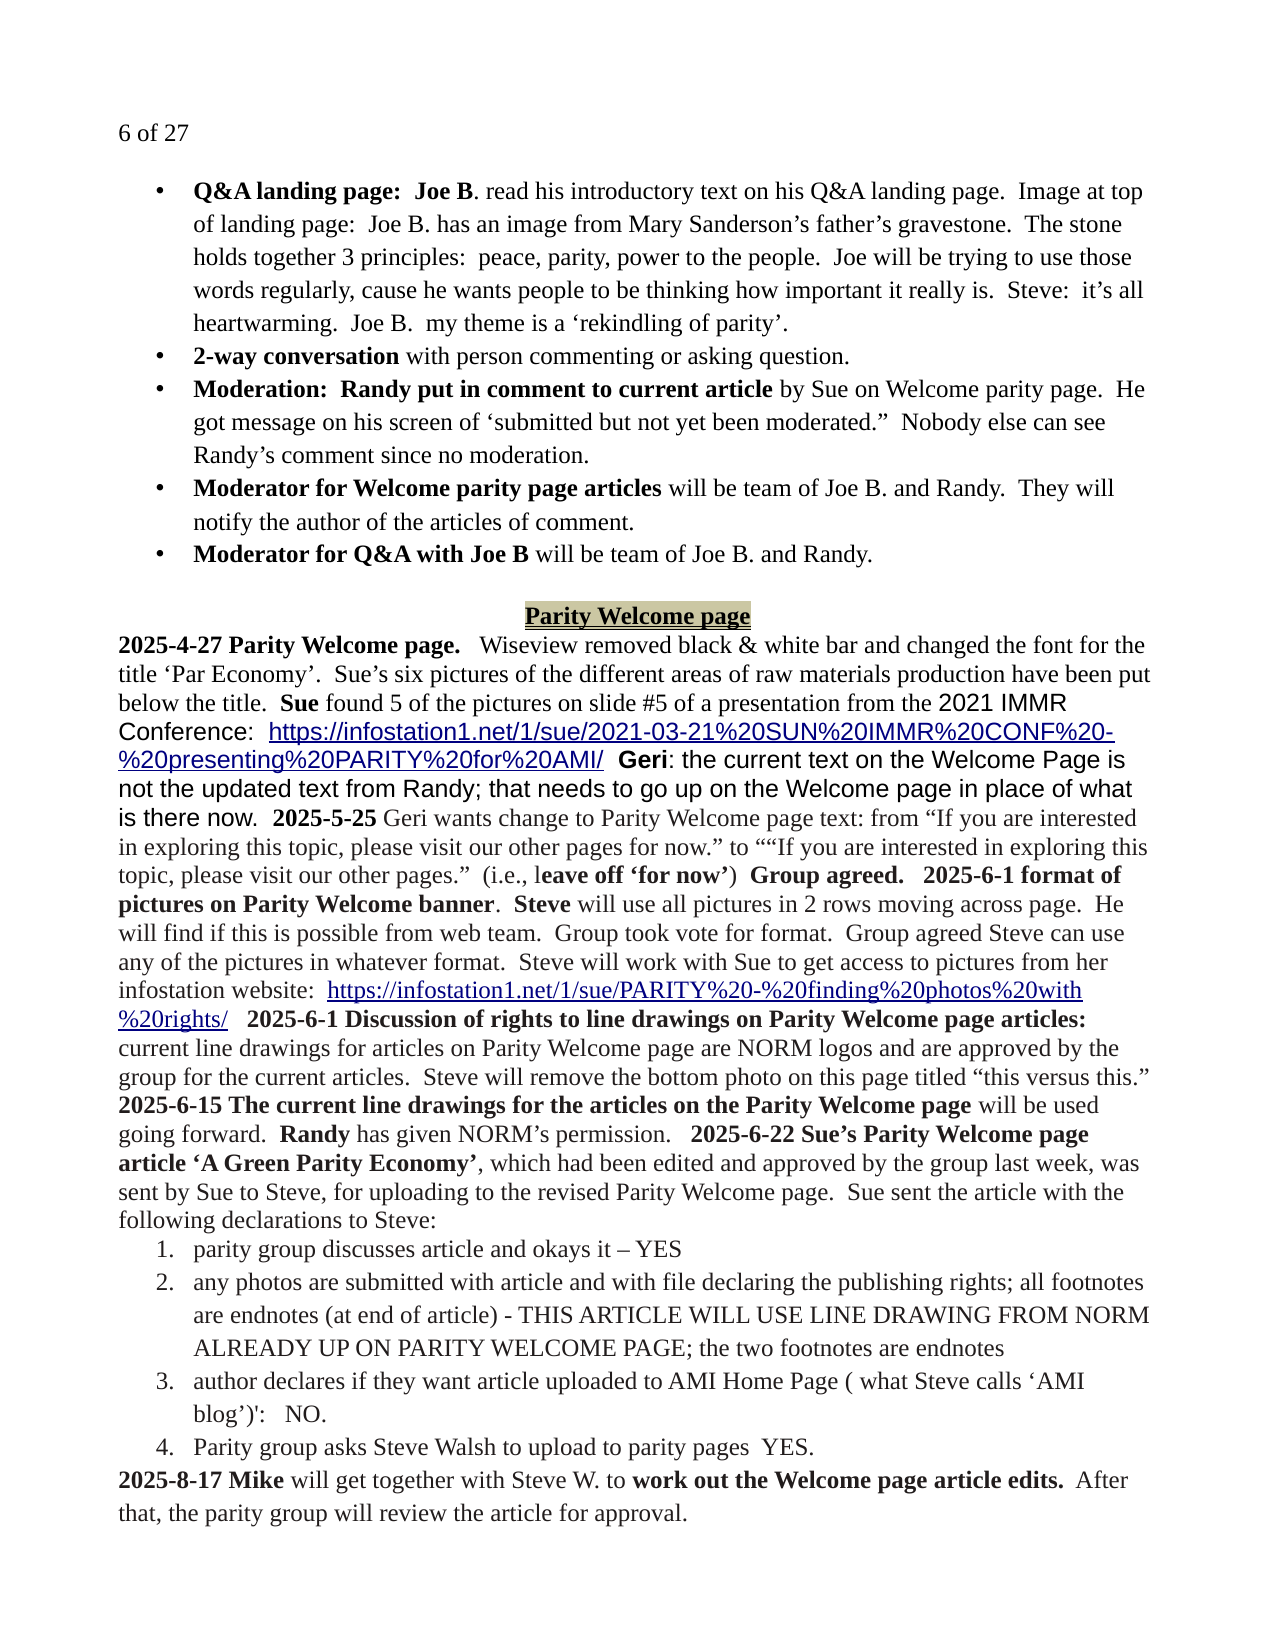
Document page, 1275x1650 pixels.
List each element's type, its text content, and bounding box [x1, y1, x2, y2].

list Q&A landing page: Joe B. read his introductory text on his Q&A landing page. Image at top of landing page: Joe B. has an image from Mary Sanderson’s father’s gravestone. The stone holds together 3 principles: peace, parity, power to the people. Joe will be trying to use those words regularly, cause he wants people to be thinking how important it really is. Steve: it’s all heartwarming. Joe B. my theme is a ‘rekindling of parity’. [156, 176, 1157, 337]
text 2025-4-27 Parity Welcome page. Wiseview removed black & white bar and changed the font for the title ‘Par Economy’. Sue’s six pictures of the different areas of raw materials production have been put below the title. Sue found 5 of the pictures on slide #5 of a presentation from the 2021 IMMR Conference: https://infostation1.net/1/sue/2021-03-21%20SUN%20IMMR%20CONF%20-%20presenting%20PARITY%20for%20AMI/ Geri: the current text on the Welcome Page is not the updated text from Randy; that needs to go up on the Welcome page in place of what is there now. 2025-5-25 Geri wants change to Parity Welcome page text: from “If you are interested in exploring this topic, please visit our other pages for now.” to ““If you are interested in exploring this topic, please visit our other pages.” (i.e., leave off ‘for now’) Group agreed. 2025-6-1 format of pictures on Parity Welcome banner. Steve will use all pictures in 2 rows moving across page. He will find if this is possible from web team. Group took vote for format. Group agreed Steve can use any of the pictures in whatever format. Steve will work with Sue to get access to pictures from her infostation website: https://infostation1.net/1/sue/PARITY%20-%20finding%20photos%20with%20rights/ 2025-6-1 Discussion of rights to line drawings on Parity Welcome page articles: current line drawings for articles on Parity Welcome page are NORM logos and are approved by the group for the current articles. Steve will remove the bottom photo on this page titled “this versus this.” 2025-6-15 The current line drawings for the articles on the Parity Welcome page will be used going forward. Randy has given NORM’s permission. 2025-6-22 Sue’s Parity Welcome page article ‘A Green Parity Economy’, which had been edited and approved by the group last week, was sent by Sue to Steve, for uploading to the revised Parity Welcome page. Sue sent the article with the following declarations to Steve: [118, 630, 1157, 1234]
list Moderator for Q&A with Joe B will be team of Joe B. and Randy. [156, 539, 1157, 568]
text 2025-8-17 Mike will get together with Steve W. to work out the Welcome page article edits. After that, the parity group will review the article for approval. [118, 1465, 1157, 1527]
list Moderator for Welcome parity page articles will be team of Joe B. and Randy. They will notify the author of the articles of comment. [156, 473, 1157, 535]
list author declares if they want article uploaded to AMI Home Page ( what Steve calls ‘AMI blog’)': NO. [156, 1366, 1157, 1428]
list Moderation: Randy put in comment to current article by Sue on Welcome parity page. He got message on his screen of ‘submitted but not yet been moderated.” Nobody else can see Randy’s comment since no moderation. [156, 374, 1157, 469]
list any photos are submitted with article and with file declaring the publishing rights; all footnotes are endnotes (at end of article) - THIS ARTICLE WILL USE LINE DRAWING FROM NORM ALREADY UP ON PARITY WELCOME PAGE; the two footnotes are endnotes [156, 1267, 1157, 1362]
list 2-way conversation with person commenting or asking question. [156, 341, 1157, 370]
list parity group discusses article and okays it – YES [156, 1234, 1157, 1263]
list Parity group asks Steve Walsh to upload to parity pages YES. [156, 1432, 1157, 1461]
text Parity Welcome page [118, 601, 1157, 630]
